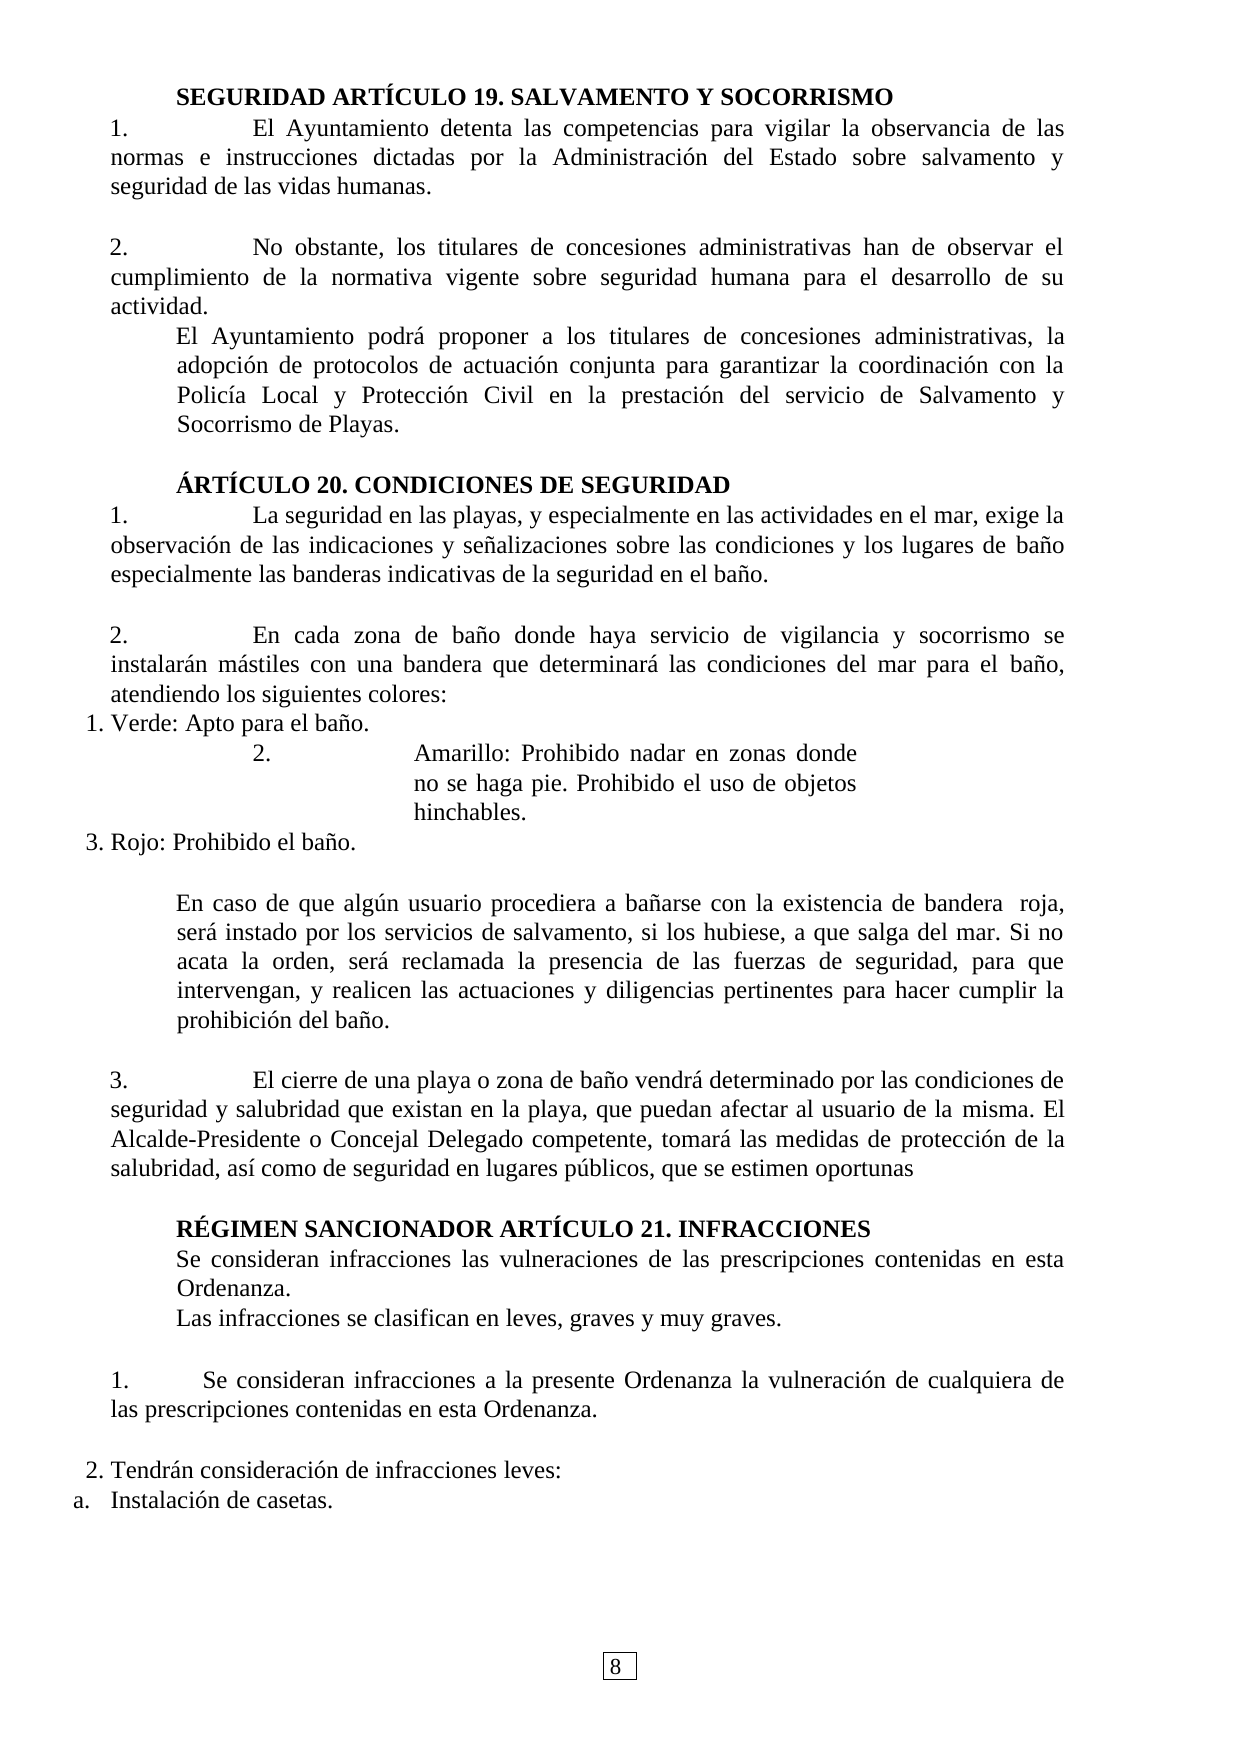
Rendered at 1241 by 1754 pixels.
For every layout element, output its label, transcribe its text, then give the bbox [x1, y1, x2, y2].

subtitle ÁRTÍCULO 20. CONDICIONES DE SEGURIDAD [176, 470, 1109, 499]
subtitle SEGURIDAD ARTÍCULO 19. SALVAMENTO Y SOCORRISMO [176, 82, 1109, 111]
text El Ayuntamiento podrá proponer a los titulares de concesiones administrativas, la adopción de protocolos de actuación conjunta para garantizar la coordinación con la Policía Local y Protección Civil en la prestación del servicio de Salvamento y Socorrismo de Playas. [176, 321, 1065, 438]
text En caso de que algún usuario procediera a bañarse con la existencia de bandera roja, será instado por los servicios de salvamento, si los hubiese, a que salga del mar. Si no acata la orden, será reclamada la presencia de las fuerzas de seguridad, para que intervengan, y realicen las actuaciones y diligencias pertinentes para hacer cumplir la prohibición del baño. [176, 888, 1065, 1033]
list La seguridad en las playas, y especialmente en las actividades en el mar, exige la observación de las indicaciones y señalizaciones sobre las condiciones y los lugares de baño especialmente las banderas indicativas de la seguridad en el baño. [109, 501, 1064, 588]
list Tendrán consideración de infracciones leves: [85, 1455, 1109, 1484]
list Instalación de casetas. [73, 1485, 1109, 1514]
subtitle RÉGIMEN SANCIONADOR ARTÍCULO 21. INFRACCIONES [176, 1214, 1109, 1242]
list Rojo: Prohibido el baño. [85, 827, 1109, 855]
list En cada zona de baño donde haya servicio de vigilancia y socorrismo se instalarán mástiles con una bandera que determinará las condiciones del mar para el baño, atendiendo los siguientes colores: [109, 620, 1065, 707]
list El Ayuntamiento detenta las competencias para vigilar la observancia de las normas e instrucciones dictadas por la Administración del Estado sobre salvamento y seguridad de las vidas humanas. [109, 113, 1065, 200]
text Se consideran infracciones las vulneraciones de las prescripciones contenidas en esta Ordenanza. [176, 1244, 1065, 1302]
list Verde: Apto para el baño. [85, 708, 1109, 737]
text Las infracciones se clasifican en leves, graves y muy graves. [176, 1303, 1109, 1332]
list Amarillo: Prohibido nadar en zonas donde no se haga pie. Prohibido el uso de objetos hinchables. [252, 738, 857, 826]
list Se consideran infracciones a la presente Ordenanza la vulneración de cualquiera de las prescripciones contenidas en esta Ordenanza. [110, 1365, 1065, 1423]
list No obstante, los titulares de concesiones administrativas han de observar el cumplimiento de la normativa vigente sobre seguridad humana para el desarrollo de su actividad. [109, 232, 1064, 320]
list El cierre de una playa o zona de baño vendrá determinado por las condiciones de seguridad y salubridad que existan en la playa, que puedan afectar al usuario de la misma. El Alcalde-Presidente o Concejal Delegado competente, tomará las medidas de protección de la salubridad, así como de seguridad en lugares públicos, que se estimen oportunas [109, 1065, 1065, 1182]
